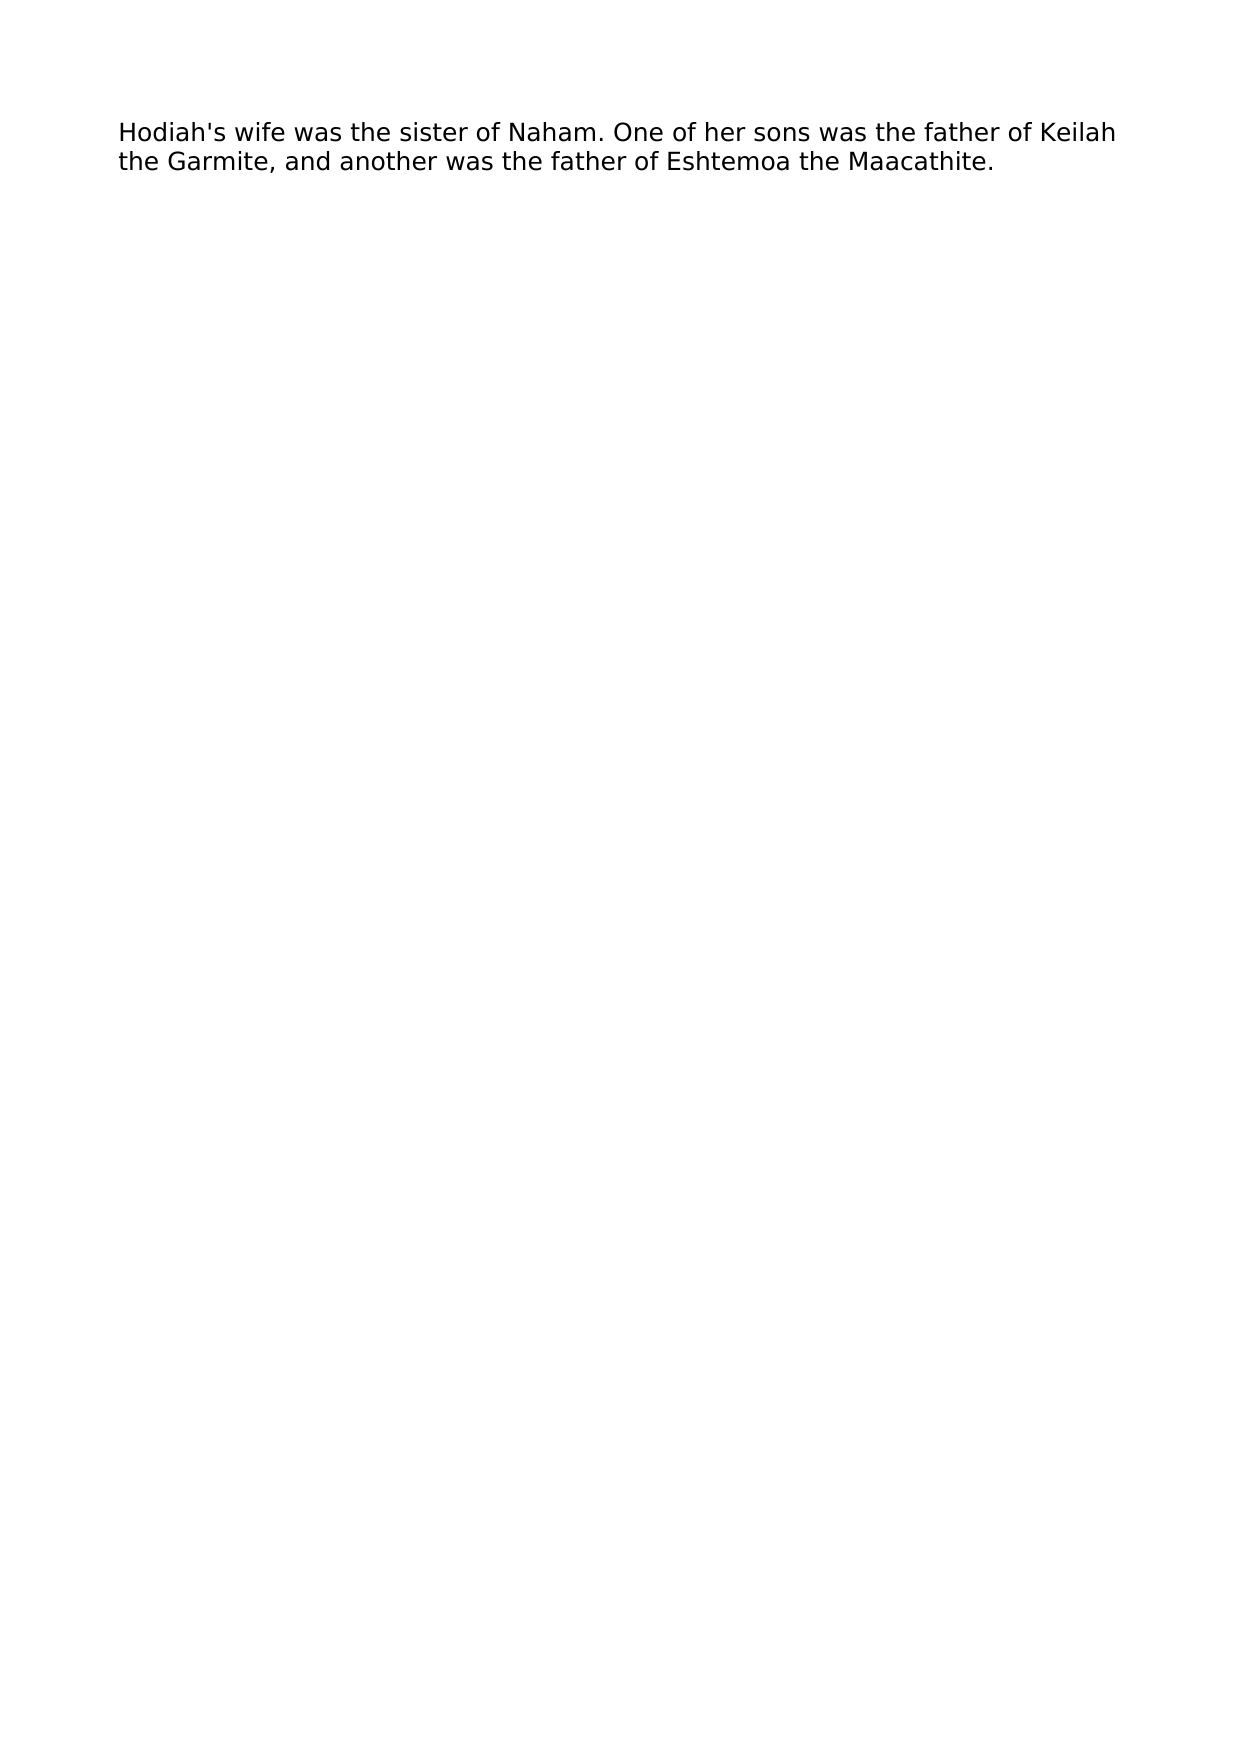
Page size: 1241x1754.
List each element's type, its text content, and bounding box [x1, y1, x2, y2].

text Hodiah's wife was the sister of Naham. One of her sons was the father of Keilah the Garmite, and another was the father of Eshtemoa the Maacathite. [118, 118, 1122, 176]
